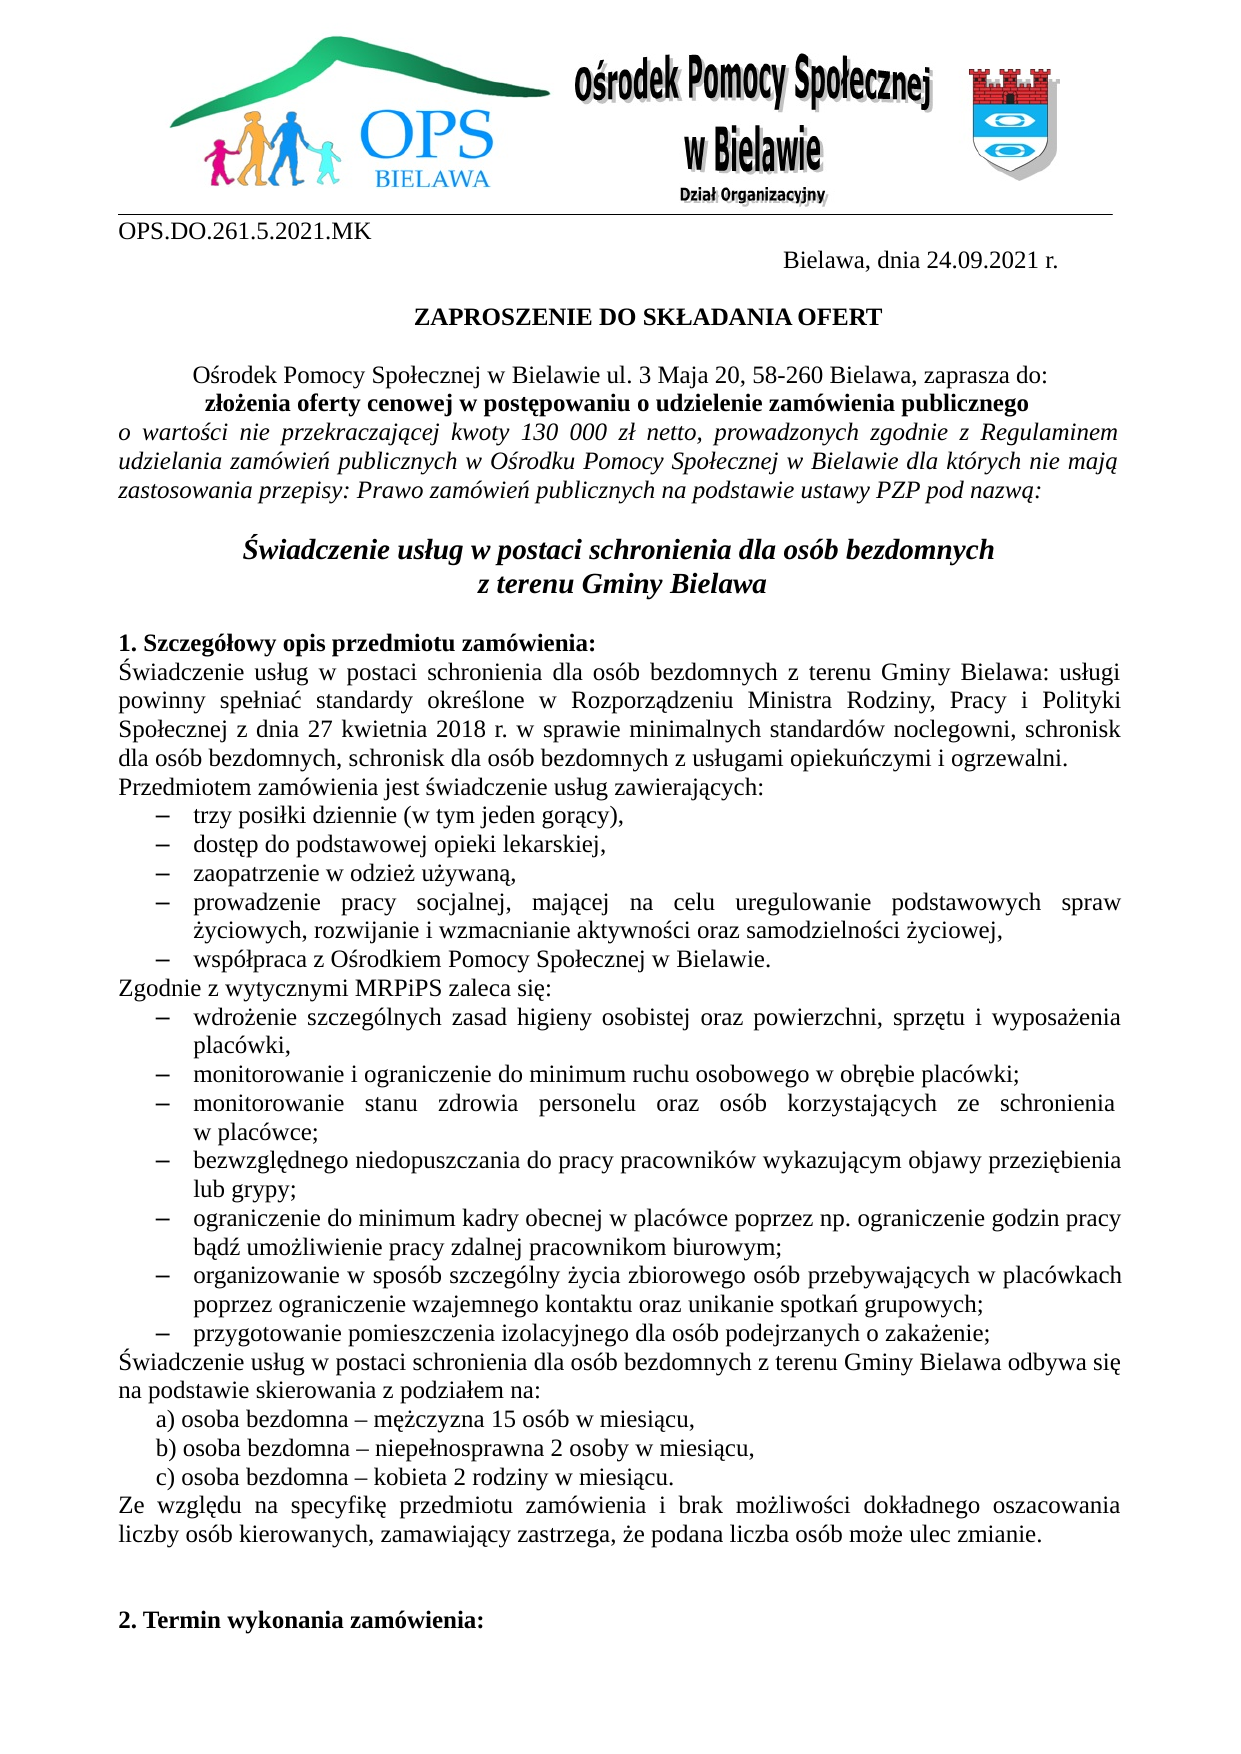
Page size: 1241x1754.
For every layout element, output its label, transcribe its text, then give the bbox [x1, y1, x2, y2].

list bezwzględnego niedopuszczania do pracy pracowników wykazującym objawy przeziębienia lub grypy; [156, 1146, 1122, 1203]
list monitorowanie i ograniczenie do minimum ruchu osobowego w obrębie placówki; [156, 1059, 1122, 1088]
text Bielawa, dnia 24.09.2021 r. [118, 245, 1122, 273]
text o wartości nie przekraczającej kwoty 130 000 zł netto, prowadzonych zgodnie z Regulaminem udzielania zamówień publicznych w Ośrodku Pomocy Społecznej w Bielawie dla których nie mają zastosowania przepisy: Prawo zamówień publicznych na podstawie ustawy PZP pod nazwą: [118, 417, 1122, 503]
list zaopatrzenie w odzież używaną, [156, 858, 1122, 887]
text Ze względu na specyfikę przedmiotu zamówienia i brak możliwości dokładnego oszacowania liczby osób kierowanych, zamawiający zastrzega, że podana liczba osób może ulec zmianie. [118, 1491, 1122, 1548]
list prowadzenie pracy socjalnej, mającej na celu uregulowanie podstawowych spraw życiowych, rozwijanie i wzmacnianie aktywności oraz samodzielności życiowej, [156, 887, 1122, 944]
list dostęp do podstawowej opieki lekarskiej, [156, 829, 1122, 858]
text c) osoba bezdomna – kobieta 2 rodziny w miesiącu. [118, 1462, 1122, 1491]
list ograniczenie do minimum kadry obecnej w placówce poprzez np. ograniczenie godzin pracy bądź umożliwienie pracy zdalnej pracownikom biurowym; [156, 1203, 1122, 1261]
list organizowanie w sposób szczególny życia zbiorowego osób przebywających w placówkach poprzez ograniczenie wzajemnego kontaktu oraz unikanie spotkań grupowych; [156, 1261, 1122, 1318]
list wdrożenie szczególnych zasad higieny osobistej oraz powierzchni, sprzętu i wyposażenia placówki, [156, 1002, 1122, 1059]
list współpraca z Ośrodkiem Pomocy Społecznej w Bielawie. [156, 944, 1122, 973]
text OPS.DO.261.5.2021.MK [118, 216, 1122, 245]
list przygotowanie pomieszczenia izolacyjnego dla osób podejrzanych o zakażenie; [156, 1318, 1122, 1347]
text z terenu Gminy Bielawa [118, 566, 1122, 599]
text b) osoba bezdomna – niepełnosprawna 2 osoby w miesiącu, [118, 1433, 1122, 1462]
text 2. Termin wykonania zamówienia: [118, 1606, 1122, 1634]
text Przedmiotem zamówienia jest świadczenie usług zawierających: [118, 772, 1122, 801]
text 1. Szczegółowy opis przedmiotu zamówienia: [118, 628, 1122, 657]
text Świadczenie usług w postaci schronienia dla osób bezdomnych z terenu Gminy Bielawa: usługi powinny spełniać standardy określone w Rozporządzeniu Ministra Rodziny, Pracy i Polityki Społecznej z dnia 27 kwietnia 2018 r. w sprawie minimalnych standardów noclegowni, schronisk dla osób bezdomnych, schronisk dla osób bezdomnych z usługami opiekuńczymi i ogrzewalni. [118, 657, 1122, 772]
list trzy posiłki dziennie (w tym jeden gorący), [156, 801, 1122, 829]
text a) osoba bezdomna – mężczyzna 15 osób w miesiącu, [118, 1404, 1122, 1433]
text złożenia oferty cenowej w postępowaniu o udzielenie zamówienia publicznego [118, 388, 1122, 417]
text Ośrodek Pomocy Społecznej w Bielawie ul. 3 Maja 20, 58-260 Bielawa, zaprasza do: [118, 360, 1122, 388]
text Zgodnie z wytycznymi MRPiPS zaleca się: [118, 973, 1122, 1002]
picture [118, 8, 1122, 216]
text Świadczenie usług w postaci schronienia dla osób bezdomnych z terenu Gminy Bielawa odbywa się na podstawie skierowania z podziałem na: [118, 1347, 1122, 1404]
text ZAPROSZENIE DO SKŁADANIA OFERT [118, 302, 1122, 331]
text Świadczenie usług w postaci schronienia dla osób bezdomnych [118, 532, 1122, 566]
list monitorowanie stanu zdrowia personelu oraz osób korzystających ze schronienia w placówce; [156, 1088, 1122, 1146]
